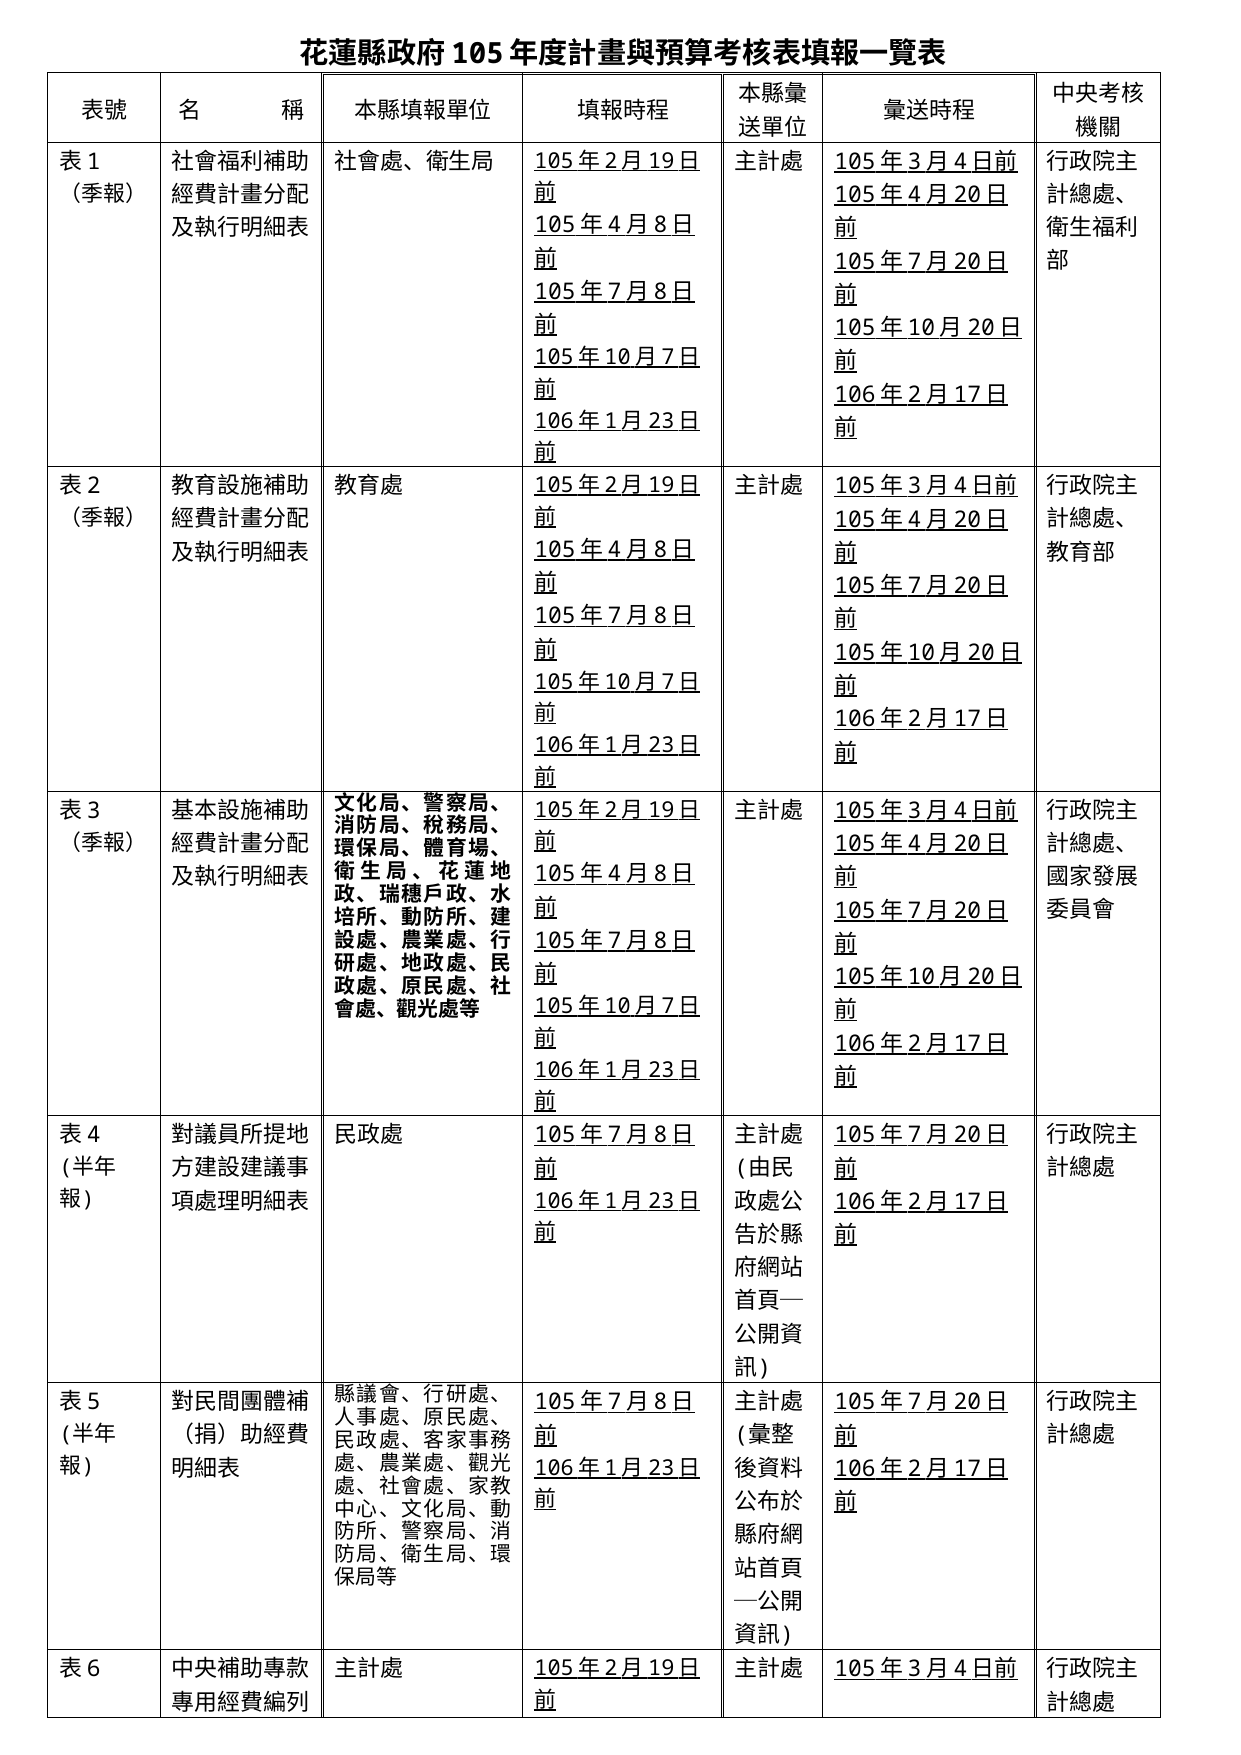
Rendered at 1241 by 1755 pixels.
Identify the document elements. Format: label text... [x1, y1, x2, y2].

table_cell 主計處 [724, 467, 822, 791]
table_header 本縣彙送單位 [724, 75, 822, 142]
table_cell 主計處 [324, 1650, 522, 1717]
table_header 填報時程 [523, 75, 721, 142]
table_header 彙送時程 [823, 75, 1034, 142]
table_cell 社會福利補助經費計畫分配及執行明細表 [161, 143, 321, 466]
table_cell 行政院主計總處 [1037, 1116, 1160, 1382]
table_cell 主計處 [724, 1650, 822, 1717]
table_cell 105年2月19日前 105年4月8日前 105年7月8日前 105年10月7日前 106年1月23日前 [523, 143, 721, 466]
table_cell 社會處、衛生局 [324, 143, 522, 466]
table_cell 105年2月19日前 [523, 1650, 721, 1717]
table_cell 縣議會、行研處、人事處、原民處、民政處、客家事務處、農業處、觀光處、社會處、家教中心、文化局、動防所、警察局、消防局、衛生局、環保局等 [324, 1383, 522, 1649]
table_cell 行政院主計總處 [1037, 1650, 1160, 1717]
table_cell 行政院主計總處、教育部 [1037, 467, 1160, 791]
table_cell 表2 （季報） [48, 467, 160, 791]
table_cell 主計處 [724, 143, 822, 466]
table_cell 105年3月4日前 105年4月20日前 105年7月20日前 105年10月20日前 106年2月17日前 [823, 467, 1034, 791]
table_cell 文化局、警察局、消防局、稅務局、環保局、體育場、衛生局、花蓮地政、瑞穗戶政、水培所、動防所、建設處、農業處、行研處、地政處、民政處、原民處、社會處、觀光處等 [324, 792, 522, 1115]
table_cell 105年7月20日前 106年2月17日前 [823, 1383, 1034, 1649]
table_cell 中央補助專款專用經費編列 [161, 1650, 321, 1717]
table_cell 主計處 [724, 792, 822, 1115]
table_cell 行政院主計總處、衛生福利部 [1037, 143, 1160, 466]
table_cell 民政處 [324, 1116, 522, 1382]
table_cell 主計處 (由民政處公告於縣府網站首頁─公開資訊) [724, 1116, 822, 1382]
table_header 名 稱 [161, 73, 321, 142]
table_cell 表6 [48, 1650, 160, 1717]
table_cell 表1 （季報） [48, 143, 160, 466]
table_cell 對議員所提地方建設建議事項處理明細表 [161, 1116, 321, 1382]
table_cell 105年7月20日前 106年2月17日前 [823, 1116, 1034, 1382]
table_cell 105年3月4日前 105年4月20日前 105年7月20日前 105年10月20日前 106年2月17日前 [823, 792, 1034, 1115]
table_cell 表5 (半年報) [48, 1383, 160, 1649]
table_cell 行政院主計總處、國家發展委員會 [1037, 792, 1160, 1115]
text 花蓮縣政府105年度計畫與預算考核表填報一覽表 [124, 29, 1152, 72]
table_cell 教育設施補助經費計畫分配及執行明細表 [161, 467, 321, 791]
table_cell 基本設施補助經費計畫分配及執行明細表 [161, 792, 321, 1115]
table_cell 105年3月4日前 [823, 1650, 1034, 1717]
table_cell 105年2月19日前 105年4月8日前 105年7月8日前 105年10月7日前 106年1月23日前 [523, 467, 721, 791]
table_cell 對民間團體補（捐）助經費明細表 [161, 1383, 321, 1649]
table_cell 表3 （季報） [48, 792, 160, 1115]
table_cell 105年2月19日前 105年4月8日前 105年7月8日前 105年10月7日前 106年1月23日前 [523, 792, 721, 1115]
table_cell 教育處 [324, 467, 522, 791]
table_cell 表4 (半年報) [48, 1116, 160, 1382]
table_header 中央考核機關 [1037, 73, 1160, 142]
table_header 表號 [48, 73, 160, 142]
table_cell 105年3月4日前 105年4月20日前 105年7月20日前 105年10月20日前 106年2月17日前 [823, 143, 1034, 466]
table_cell 105年7月8日前 106年1月23日前 [523, 1116, 721, 1382]
table_cell 主計處(彙整後資料公布於縣府網站首頁─公開資訊) [724, 1383, 822, 1649]
table_cell 行政院主計總處 [1037, 1383, 1160, 1649]
table_cell 105年7月8日前 106年1月23日前 [523, 1383, 721, 1649]
table_header 本縣填報單位 [324, 75, 522, 142]
